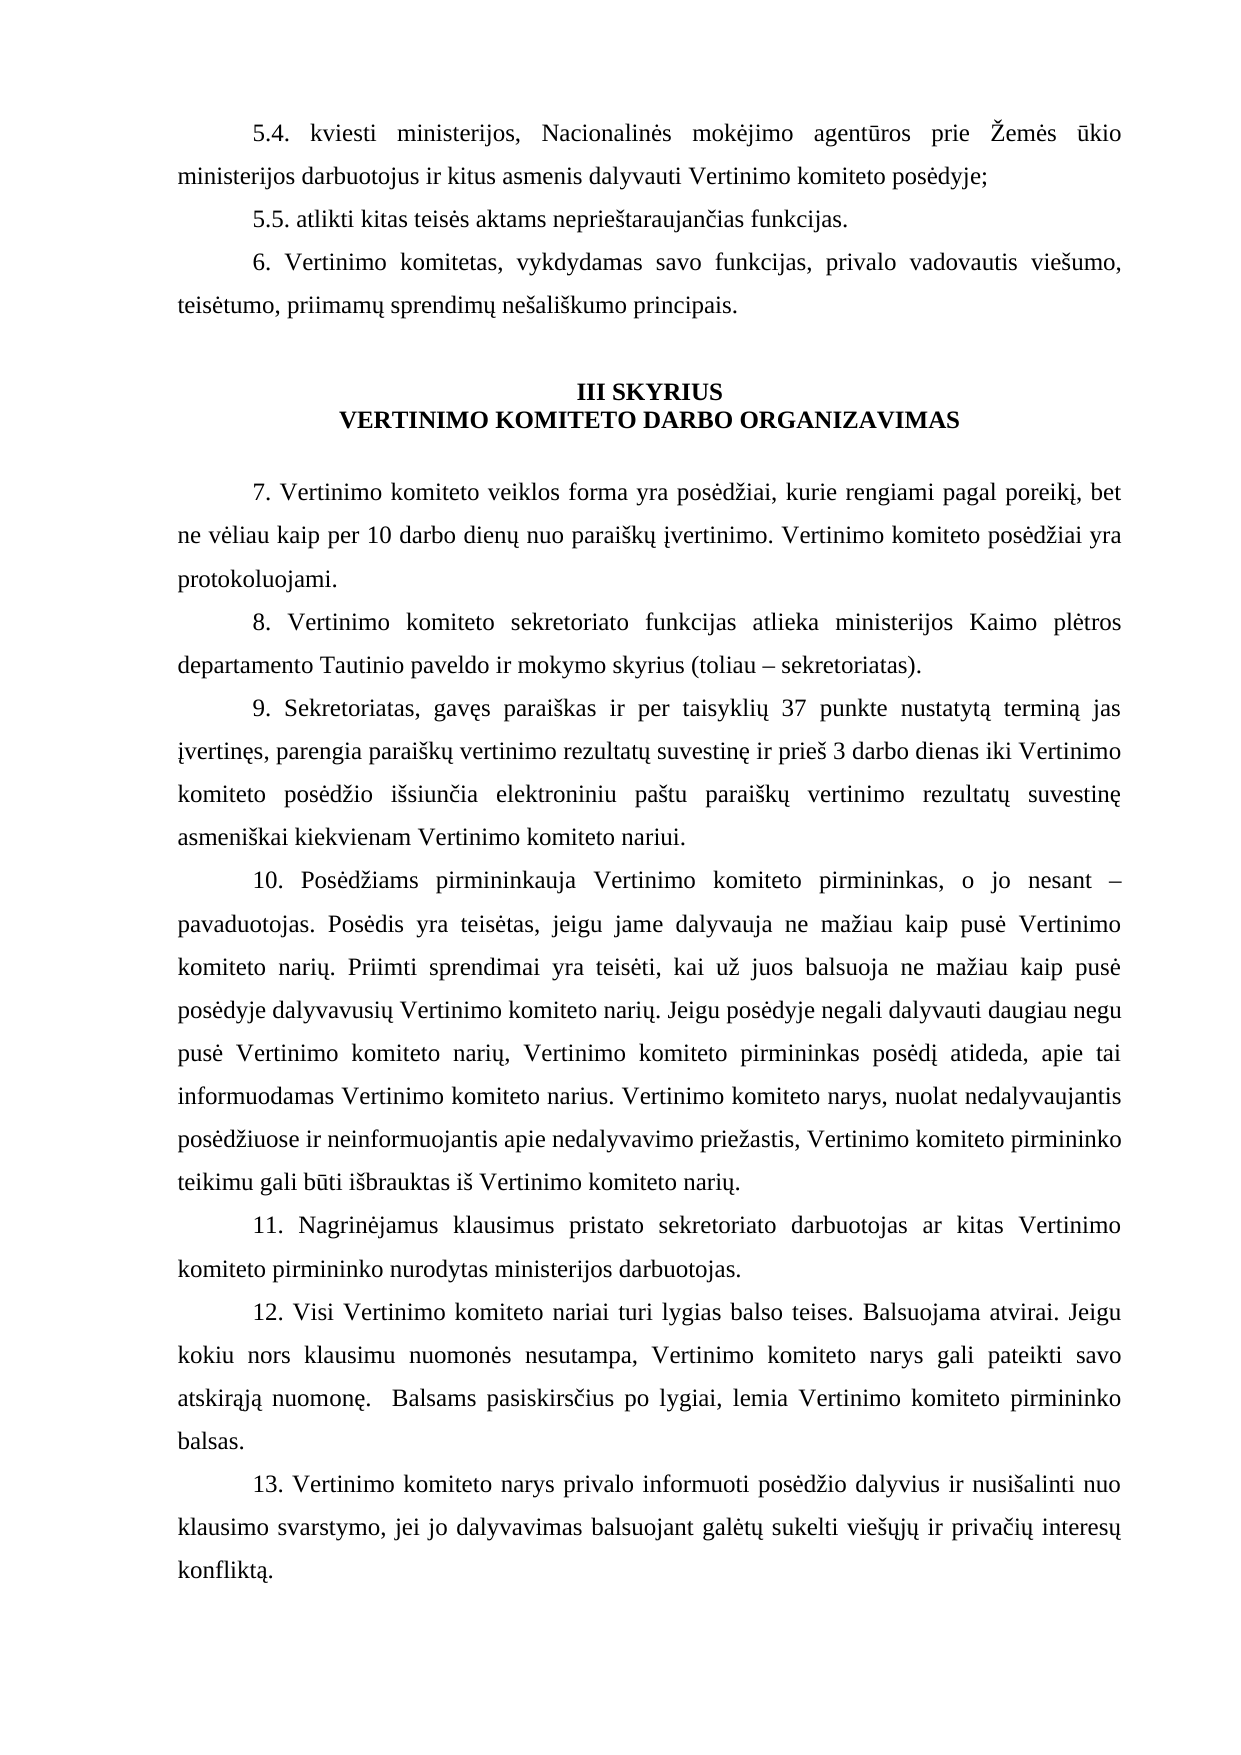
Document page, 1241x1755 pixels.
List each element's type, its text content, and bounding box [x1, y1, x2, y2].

text 8. Vertinimo komiteto sekretoriato funkcijas atlieka ministerijos Kaimo plėtros departamento Tautinio paveldo ir mokymo skyrius (toliau – sekretoriatas). [177, 607, 1122, 679]
text 10. Posėdžiams pirmininkauja Vertinimo komiteto pirmininkas, o jo nesant – pavaduotojas. Posėdis yra teisėtas, jeigu jame dalyvauja ne mažiau kaip pusė Vertinimo komiteto narių. Priimti sprendimai yra teisėti, kai už juos balsuoja ne mažiau kaip pusė posėdyje dalyvavusių Vertinimo komiteto narių. Jeigu posėdyje negali dalyvauti daugiau negu pusė Vertinimo komiteto narių, Vertinimo komiteto pirmininkas posėdį atideda, apie tai informuodamas Vertinimo komiteto narius. Vertinimo komiteto narys, nuolat nedalyvaujantis posėdžiuose ir neinformuojantis apie nedalyvavimo priežastis, Vertinimo komiteto pirmininko teikimu gali būti išbrauktas iš Vertinimo komiteto narių. [177, 866, 1122, 1196]
text 5.4. kviesti ministerijos, Nacionalinės mokėjimo agentūros prie Žemės ūkio ministerijos darbuotojus ir kitus asmenis dalyvauti Vertinimo komiteto posėdyje; [177, 118, 1122, 190]
text 11. Nagrinėjamus klausimus pristato sekretoriato darbuotojas ar kitas Vertinimo komiteto pirmininko nurodytas ministerijos darbuotojas. [177, 1211, 1122, 1282]
text III SKYRIUS [177, 377, 1122, 406]
text 13. Vertinimo komiteto narys privalo informuoti posėdžio dalyvius ir nusišalinti nuo klausimo svarstymo, jei jo dalyvavimas balsuojant galėtų sukelti viešųjų ir privačių interesų konfliktą. [177, 1469, 1122, 1584]
text 6. Vertinimo komitetas, vykdydamas savo funkcijas, privalo vadovautis viešumo, teisėtumo, priimamų sprendimų nešališkumo principais. [177, 247, 1122, 319]
text VERTINIMO KOMITETO DARBO ORGANIZAVIMAS [177, 406, 1122, 434]
text 12. Visi Vertinimo komiteto nariai turi lygias balso teises. Balsuojama atvirai. Jeigu kokiu nors klausimu nuomonės nesutampa, Vertinimo komiteto narys gali pateikti savo atskirąją nuomonę. Balsams pasiskirsčius po lygiai, lemia Vertinimo komiteto pirmininko balsas. [177, 1297, 1122, 1455]
text 9. Sekretoriatas, gavęs paraiškas ir per taisyklių 37 punkte nustatytą terminą jas įvertinęs, parengia paraiškų vertinimo rezultatų suvestinę ir prieš 3 darbo dienas iki Vertinimo komiteto posėdžio išsiunčia elektroniniu paštu paraiškų vertinimo rezultatų suvestinę asmeniškai kiekvienam Vertinimo komiteto nariui. [177, 693, 1122, 851]
text 7. Vertinimo komiteto veiklos forma yra posėdžiai, kurie rengiami pagal poreikį, bet ne vėliau kaip per 10 darbo dienų nuo paraiškų įvertinimo. Vertinimo komiteto posėdžiai yra protokoluojami. [177, 477, 1122, 592]
text 5.5. atlikti kitas teisės aktams neprieštaraujančias funkcijas. [177, 204, 1122, 233]
